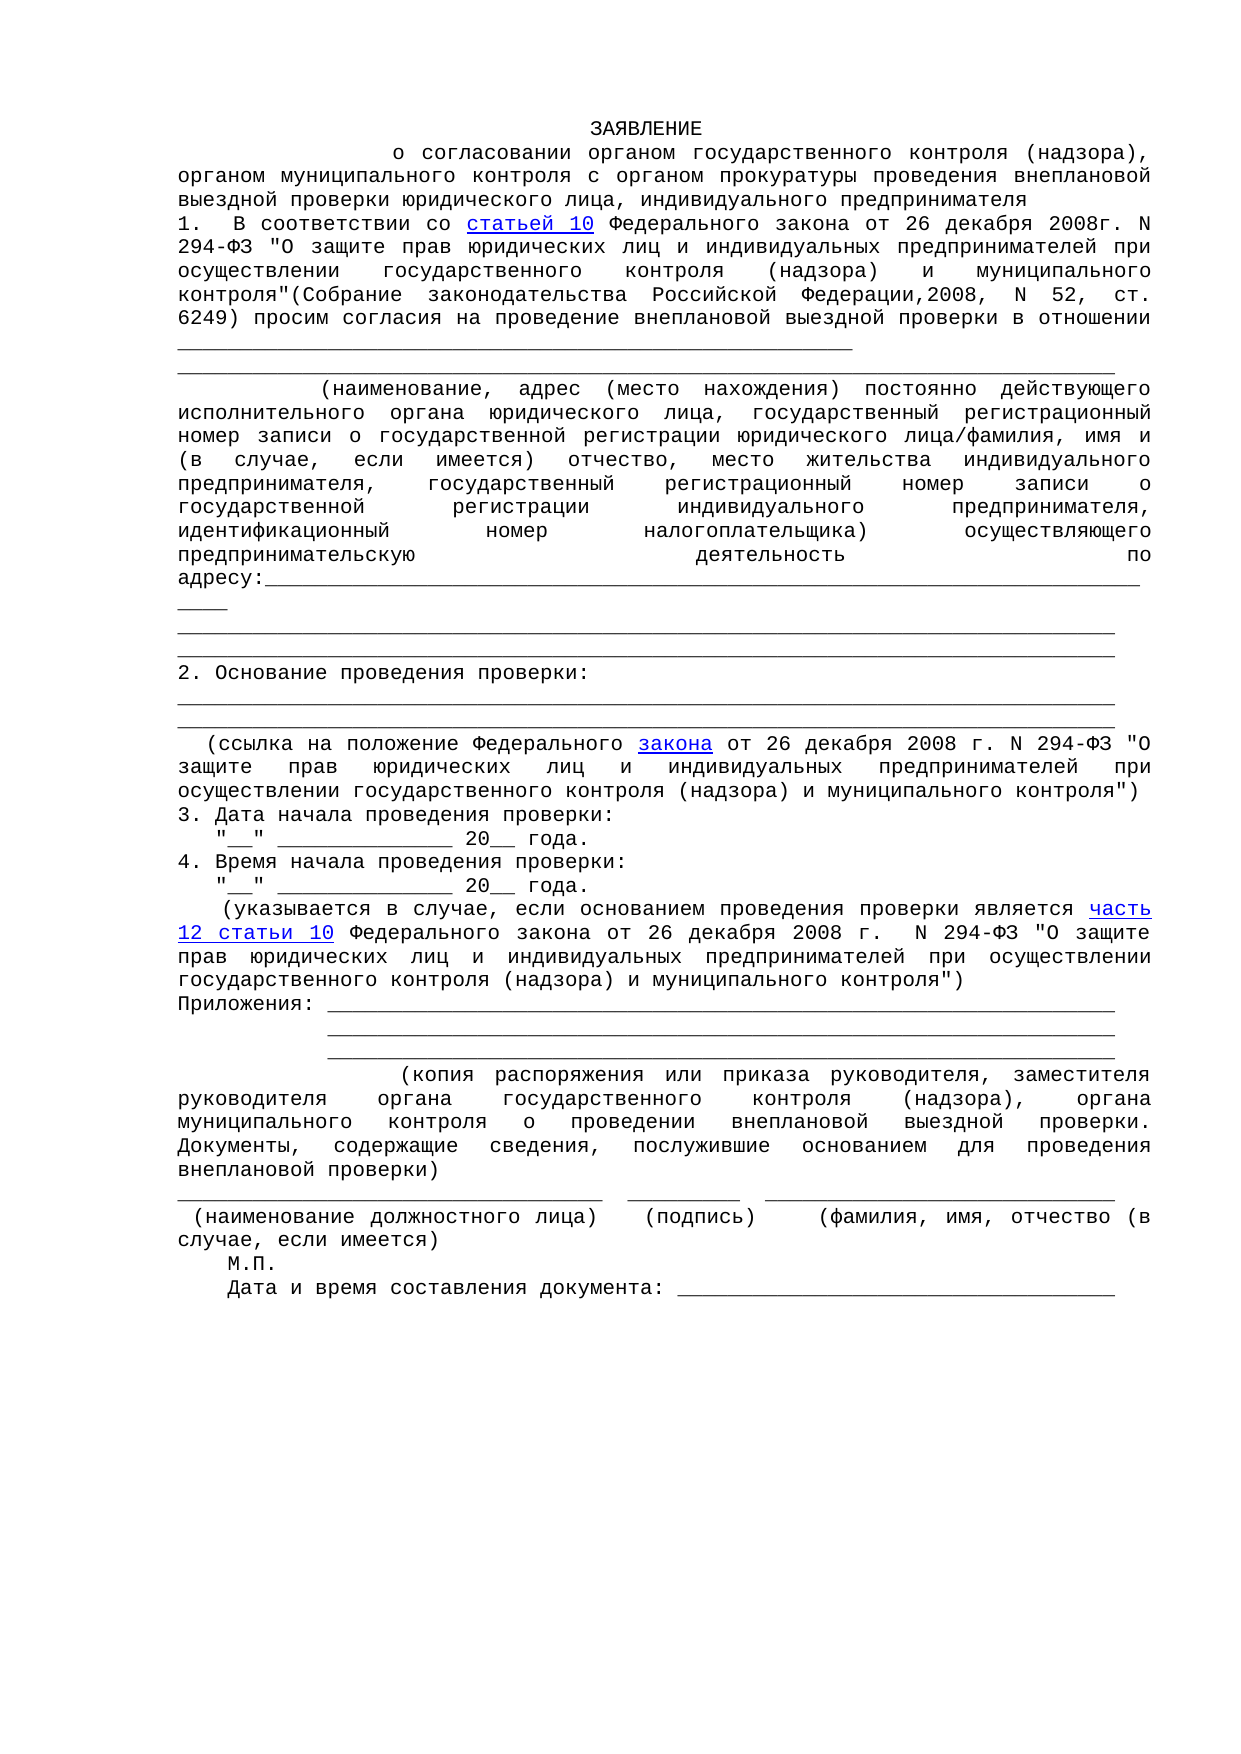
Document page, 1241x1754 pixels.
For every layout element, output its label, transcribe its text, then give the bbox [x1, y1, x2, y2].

text (копия распоряжения или приказа руководителя, заместителя руководителя органа государственного контроля (надзора), органа муниципального контроля о проведении внеплановой выездной проверки. Документы, содержащие сведения, послужившие основанием для проведения внеплановой проверки) [177, 1064, 1152, 1182]
text 4. Время начала проведения проверки: [177, 851, 1152, 875]
text о согласовании органом государственного контроля (надзора), органом муниципального контроля с органом прокуратуры проведения внеплановой выездной проверки юридического лица, индивидуального предпринимателя [177, 142, 1152, 213]
text ___________________________________________________________________________ [177, 354, 1152, 378]
text Дата и время составления документа: ___________________________________ [177, 1277, 1152, 1300]
text "__" ______________ 20__ года. [177, 875, 1152, 898]
text ЗАЯВЛЕНИЕ [177, 118, 1152, 142]
text __________________________________ _________ ____________________________ [177, 1182, 1152, 1206]
text 1. В соответствии со статьей 10 Федерального закона от 26 декабря 2008г. N 294-ФЗ "О защите прав юридических лиц и индивидуальных предпринимателей при осуществлении государственного контроля (надзора) и муниципального контроля"(Собрание законодательства Российской Федерации,2008, N 52, ст. 6249) просим согласия на проведение внеплановой выездной проверки в отношении ______________________________________________________ [177, 213, 1152, 354]
text М.П. [177, 1253, 1152, 1277]
text ___________________________________________________________________________ [177, 709, 1152, 733]
text _______________________________________________________________ [177, 1017, 1152, 1040]
text 3. Дата начала проведения проверки: [177, 804, 1152, 827]
text ___________________________________________________________________________ [177, 638, 1152, 662]
text (наименование должностного лица) (подпись) (фамилия, имя, отчество (в случае, если имеется) [177, 1206, 1152, 1253]
text _______________________________________________________________ [177, 1040, 1152, 1064]
text (наименование, адрес (место нахождения) постоянно действующего исполнительного органа юридического лица, государственный регистрационный номер записи о государственной регистрации юридического лица/фамилия, имя и (в случае, если имеется) отчество, место жительства индивидуального предпринимателя, государственный регистрационный номер записи о государственной регистрации индивидуального предпринимателя, идентификационный номер налогоплательщика) осуществляющего предпринимательскую деятельность по адресу:__________________________________________________________________________ [177, 378, 1152, 615]
text ___________________________________________________________________________ [177, 615, 1152, 638]
text (указывается в случае, если основанием проведения проверки является часть 12 статьи 10 Федерального закона от 26 декабря 2008 г. N 294-ФЗ "О защите прав юридических лиц и индивидуальных предпринимателей при осуществлении государственного контроля (надзора) и муниципального контроля") [177, 898, 1152, 993]
text ___________________________________________________________________________ [177, 686, 1152, 709]
text (ссылка на положение Федерального закона от 26 декабря 2008 г. N 294-ФЗ "О защите прав юридических лиц и индивидуальных предпринимателей при осуществлении государственного контроля (надзора) и муниципального контроля") [177, 733, 1152, 804]
text Приложения: _______________________________________________________________ [177, 993, 1152, 1017]
text "__" ______________ 20__ года. [177, 827, 1152, 851]
text 2. Основание проведения проверки: [177, 662, 1152, 686]
